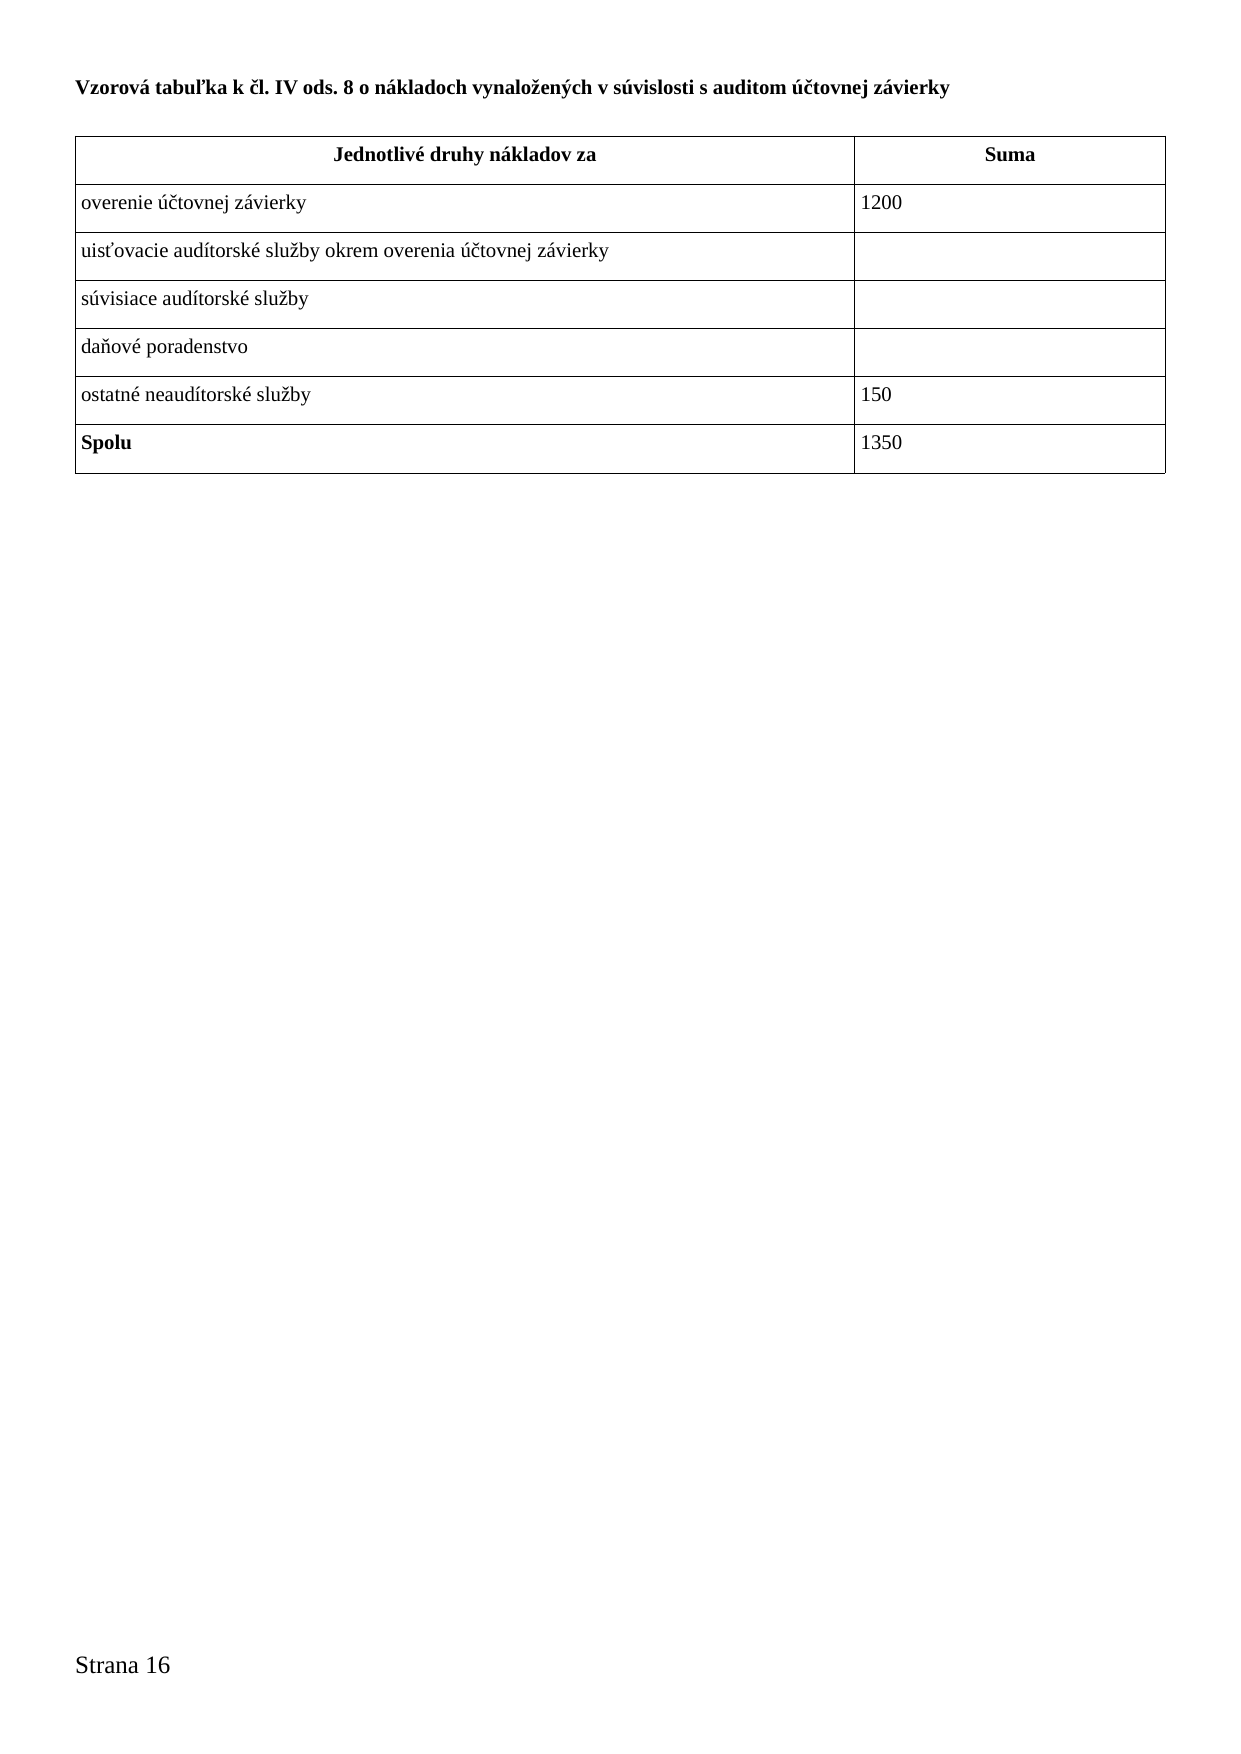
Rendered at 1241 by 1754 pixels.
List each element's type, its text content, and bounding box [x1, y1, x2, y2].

text Vzorová tabuľka k čl. IV ods. 8 o nákladoch vynaložených v súvislosti s auditom účtovnej závierky [75, 75, 1165, 123]
table_cell daňové poradenstvo [76, 329, 854, 376]
table_cell 1350 [855, 425, 1165, 472]
table_cell [855, 281, 1165, 328]
table_header Jednotlivé druhy nákladov za [76, 137, 854, 184]
table_cell [855, 329, 1165, 376]
table_cell uisťovacie audítorské služby okrem overenia účtovnej závierky [76, 233, 854, 280]
table_cell overenie účtovnej závierky [76, 185, 854, 232]
table_cell [855, 233, 1165, 280]
table_cell ostatné neaudítorské služby [76, 377, 854, 424]
table_header Suma [855, 137, 1165, 184]
table_cell súvisiace audítorské služby [76, 281, 854, 328]
table_cell 150 [855, 377, 1165, 424]
table_cell 1200 [855, 185, 1165, 232]
table_cell Spolu [76, 425, 854, 472]
